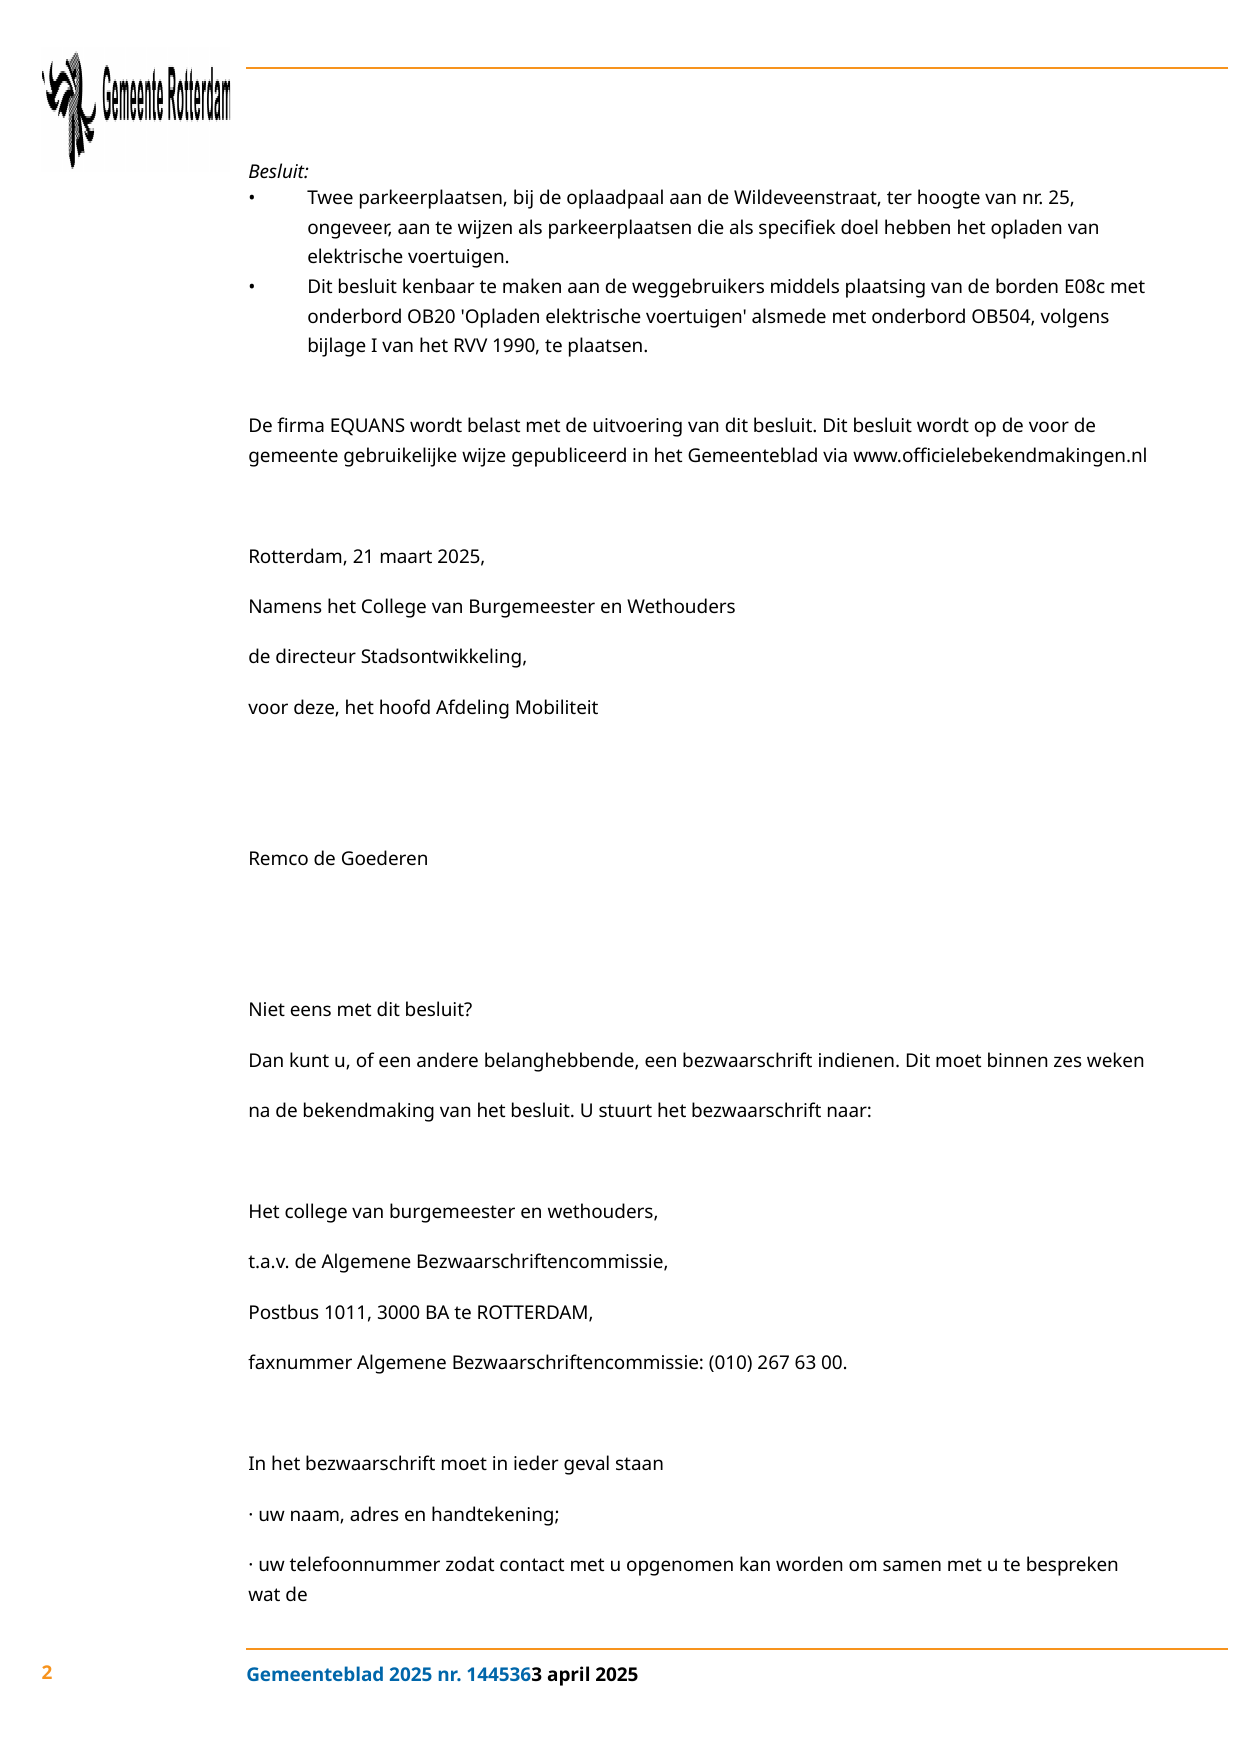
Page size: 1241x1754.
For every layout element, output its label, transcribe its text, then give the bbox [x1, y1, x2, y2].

text na de bekendmaking van het besluit. U stuurt het bezwaarschrift naar: [248, 1097, 1152, 1123]
text faxnummer Algemene Bezwaarschriftencommissie: (010) 267 63 00. [248, 1349, 1152, 1375]
list Twee parkeerplaatsen, bij de oplaadpaal aan de Wildeveenstraat, ter hoogte van nr. 25, ongeveer, aan te wijzen als parkeerplaatsen die als specifiek doel hebben het opladen van elektrische voertuigen. [248, 184, 1152, 269]
text de directeur Stadsontwikkeling, [248, 644, 1152, 669]
text voor deze, het hoofd Afdeling Mobiliteit [248, 694, 1152, 720]
text Namens het College van Burgemeester en Wethouders [248, 593, 1152, 619]
text Rotterdam, 21 maart 2025, [248, 543, 1152, 568]
list Dit besluit kenbaar te maken aan de weggebruikers middels plaatsing van de borden E08c met onderbord OB20 'Opladen elektrische voertuigen' alsmede met onderbord OB504, volgens bijlage I van het RVV 1990, te plaatsen. [248, 273, 1152, 358]
text · uw telefoonnummer zodat contact met u opgenomen kan worden om samen met u te bespreken wat de [248, 1551, 1152, 1606]
text Postbus 1011, 3000 BA te ROTTERDAM, [248, 1299, 1152, 1325]
text Dan kunt u, of een andere belanghebbende, een bezwaarschrift indienen. Dit moet binnen zes weken [248, 1047, 1152, 1073]
text In het bezwaarschrift moet in ieder geval staan [248, 1450, 1152, 1476]
picture [41, 47, 231, 172]
text · uw naam, adres en handtekening; [248, 1501, 1152, 1526]
text Niet eens met dit besluit? [248, 997, 1152, 1022]
text t.a.v. de Algemene Bezwaarschriftencommissie, [248, 1249, 1152, 1274]
text Besluit: [248, 159, 1152, 184]
text Het college van burgemeester en wethouders, [248, 1198, 1152, 1224]
text Remco de Goederen [248, 845, 1152, 871]
text De firma EQUANS wordt belast met de uitvoering van dit besluit. Dit besluit wordt op de voor de gemeente gebruikelijke wijze gepubliceerd in het Gemeenteblad via www.officielebekendmakingen.nl [248, 412, 1152, 468]
